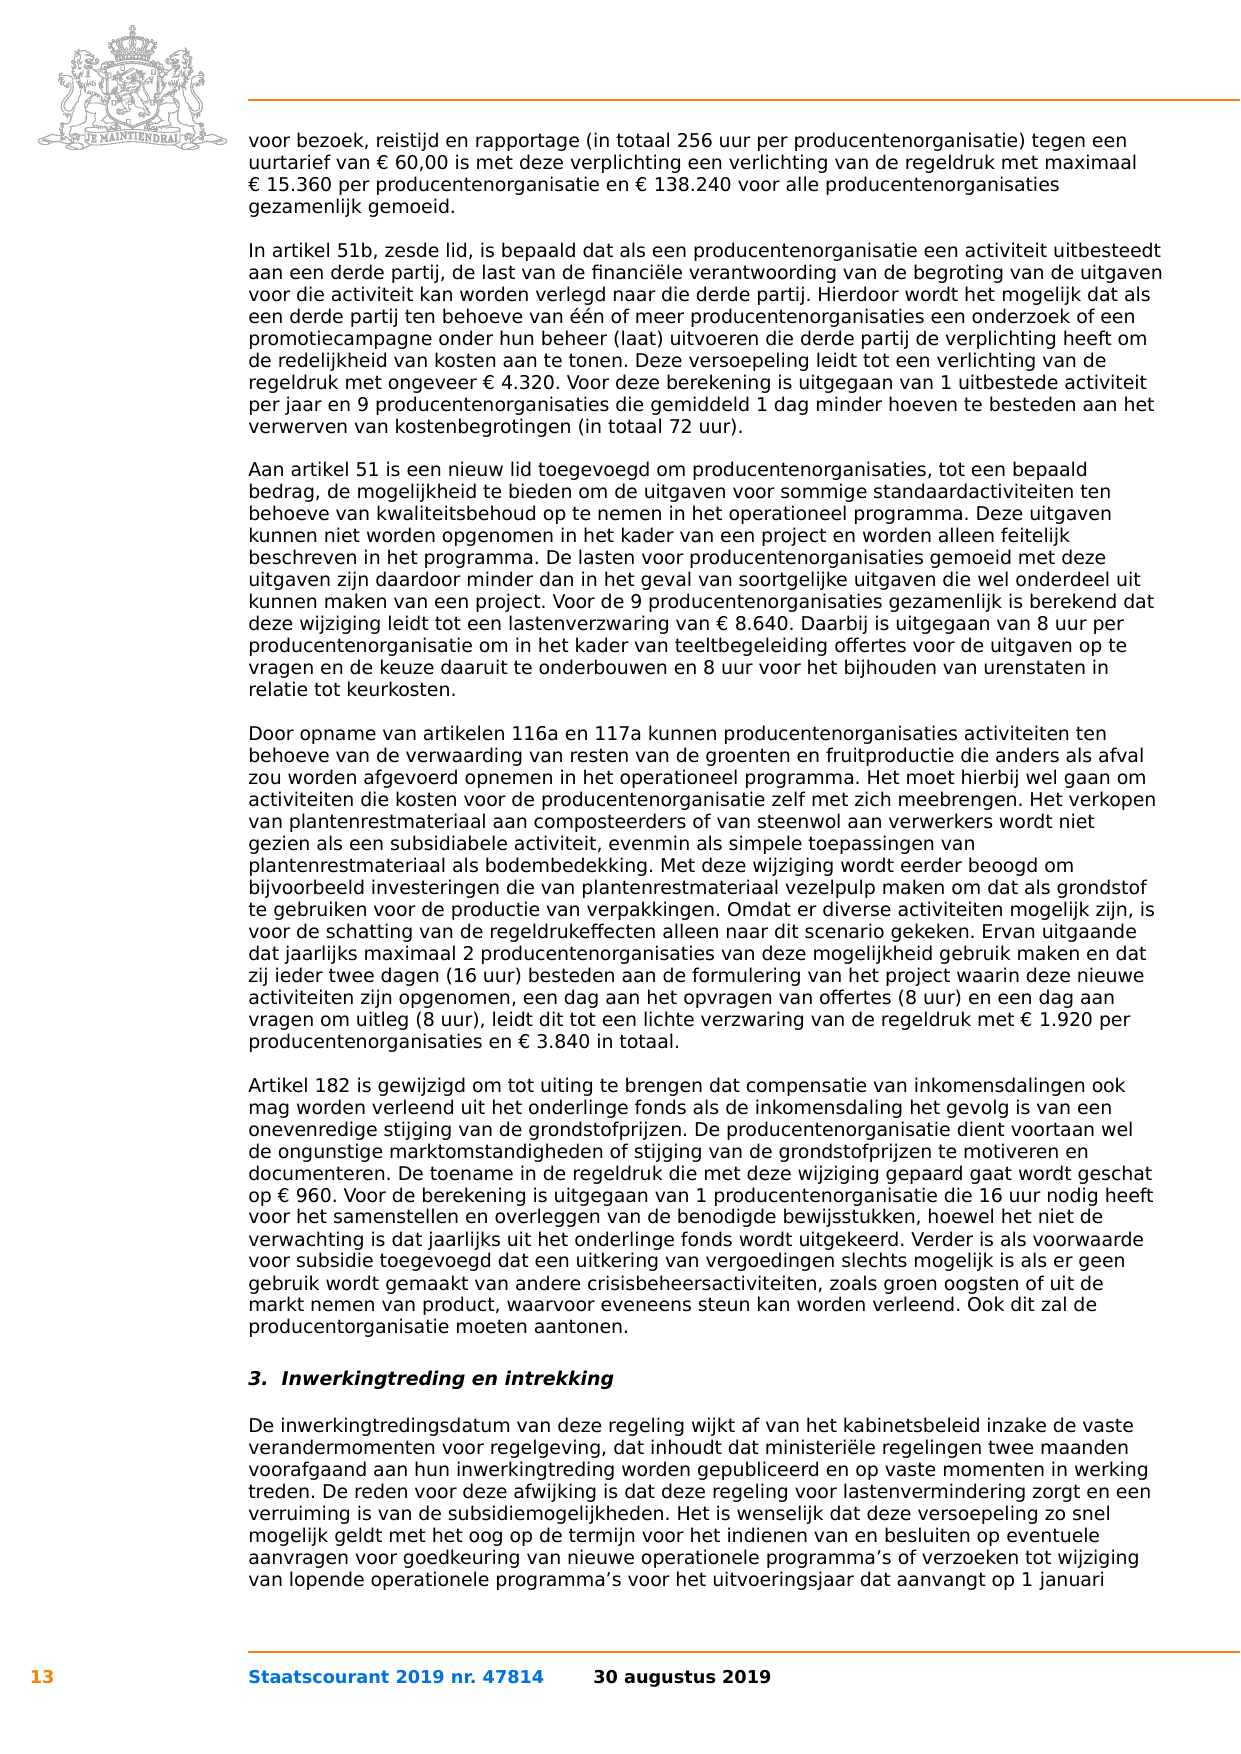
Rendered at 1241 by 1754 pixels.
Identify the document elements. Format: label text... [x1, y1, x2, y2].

text In artikel 51b, zesde lid, is bepaald dat als een producentenorganisatie een activiteit uitbesteedt aan een derde partij, de last van de financiële verantwoording van de begroting van de uitgaven voor die activiteit kan worden verlegd naar die derde partij. Hierdoor wordt het mogelijk dat als een derde partij ten behoeve van één of meer producentenorganisaties een onderzoek of een promotiecampagne onder hun beheer (laat) uitvoeren die derde partij de verplichting heeft om de redelijkheid van kosten aan te tonen. Deze versoepeling leidt tot een verlichting van de regeldruk met ongeveer € 4.320. Voor deze berekening is uitgegaan van 1 uitbestede activiteit per jaar en 9 producentenorganisaties die gemiddeld 1 dag minder hoeven te besteden aan het verwerven van kostenbegrotingen (in totaal 72 uur). [248, 240, 1163, 437]
text Door opname van artikelen 116a en 117a kunnen producentenorganisaties activiteiten ten behoeve van de verwaarding van resten van de groenten en fruitproductie die anders als afval zou worden afgevoerd opnemen in het operationeel programma. Het moet hierbij wel gaan om activiteiten die kosten voor de producentenorganisatie zelf met zich meebrengen. Het verkopen van plantenrestmateriaal aan composteerders of van steenwol aan verwerkers wordt niet gezien als een subsidiabele activiteit, evenmin als simpele toepassingen van plantenrestmateriaal als bodembedekking. Met deze wijziging wordt eerder beoogd om bijvoorbeeld investeringen die van plantenrestmateriaal vezelpulp maken om dat als grondstof te gebruiken voor de productie van verpakkingen. Omdat er diverse activiteiten mogelijk zijn, is voor de schatting van de regeldrukeffecten alleen naar dit scenario gekeken. Ervan uitgaande dat jaarlijks maximaal 2 producentenorganisaties van deze mogelijkheid gebruik maken en dat zij ieder twee dagen (16 uur) besteden aan de formulering van het project waarin deze nieuwe activiteiten zijn opgenomen, een dag aan het opvragen van offertes (8 uur) en een dag aan vragen om uitleg (8 uur), leidt dit tot een lichte verzwaring van de regeldruk met € 1.920 per producentenorganisaties en € 3.840 in totaal. [248, 723, 1163, 1053]
text Artikel 182 is gewijzigd om tot uiting te brengen dat compensatie van inkomensdalingen ook mag worden verleend uit het onderlinge fonds als de inkomensdaling het gevolg is van een onevenredige stijging van de grondstofprijzen. De producentenorganisatie dient voortaan wel de ongunstige marktomstandigheden of stijging van de grondstofprijzen te motiveren en documenteren. De toename in de regeldruk die met deze wijziging gepaard gaat wordt geschat op € 960. Voor de berekening is uitgegaan van 1 producentenorganisatie die 16 uur nodig heeft voor het samenstellen en overleggen van de benodigde bewijsstukken, hoewel het niet de verwachting is dat jaarlijks uit het onderlinge fonds wordt uitgekeerd. Verder is als voorwaarde voor subsidie toegevoegd dat een uitkering van vergoedingen slechts mogelijk is als er geen gebruik wordt gemaakt van andere crisisbeheersactiviteiten, zoals groen oogsten of uit de markt nemen van product, waarvoor eveneens steun kan worden verleend. Ook dit zal de producentorganisatie moeten aantonen. [248, 1074, 1163, 1338]
text Aan artikel 51 is een nieuw lid toegevoegd om producentenorganisaties, tot een bepaald bedrag, de mogelijkheid te bieden om de uitgaven voor sommige standaardactiviteiten ten behoeve van kwaliteitsbehoud op te nemen in het operationeel programma. Deze uitgaven kunnen niet worden opgenomen in het kader van een project en worden alleen feitelijk beschreven in het programma. De lasten voor producentenorganisaties gemoeid met deze uitgaven zijn daardoor minder dan in het geval van soortgelijke uitgaven die wel onderdeel uit kunnen maken van een project. Voor de 9 producentenorganisaties gezamenlijk is berekend dat deze wijziging leidt tot een lastenverzwaring van € 8.640. Daarbij is uitgegaan van 8 uur per producentenorganisatie om in het kader van teeltbegeleiding offertes voor de uitgaven op te vragen en de keuze daaruit te onderbouwen en 8 uur voor het bijhouden van urenstaten in relatie tot keurkosten. [248, 459, 1163, 701]
text De inwerkingtredingsdatum van deze regeling wijkt af van het kabinetsbeleid inzake de vaste verandermomenten voor regelgeving, dat inhoudt dat ministeriële regelingen twee maanden voorafgaand aan hun inwerkingtreding worden gepubliceerd en op vaste momenten in werking treden. De reden voor deze afwijking is dat deze regeling voor lastenvermindering zorgt en een verruiming is van de subsidiemogelijkheden. Het is wenselijk dat deze versoepeling zo snel mogelijk geldt met het oog op de termijn voor het indienen van en besluiten op eventuele aanvragen voor goedkeuring van nieuwe operationele programma’s of verzoeken tot wijziging van lopende operationele programma’s voor het uitvoeringsjaar dat aanvangt op 1 januari [248, 1415, 1163, 1591]
picture [38, 25, 227, 150]
subtitle 3. Inwerkingtreding en intrekking [248, 1368, 1163, 1390]
text voor bezoek, reistijd en rapportage (in totaal 256 uur per producentenorganisatie) tegen een uurtarief van € 60,00 is met deze verplichting een verlichting van de regeldruk met maximaal € 15.360 per producentenorganisatie en € 138.240 voor alle producentenorganisaties gezamenlijk gemoeid. [248, 130, 1163, 218]
